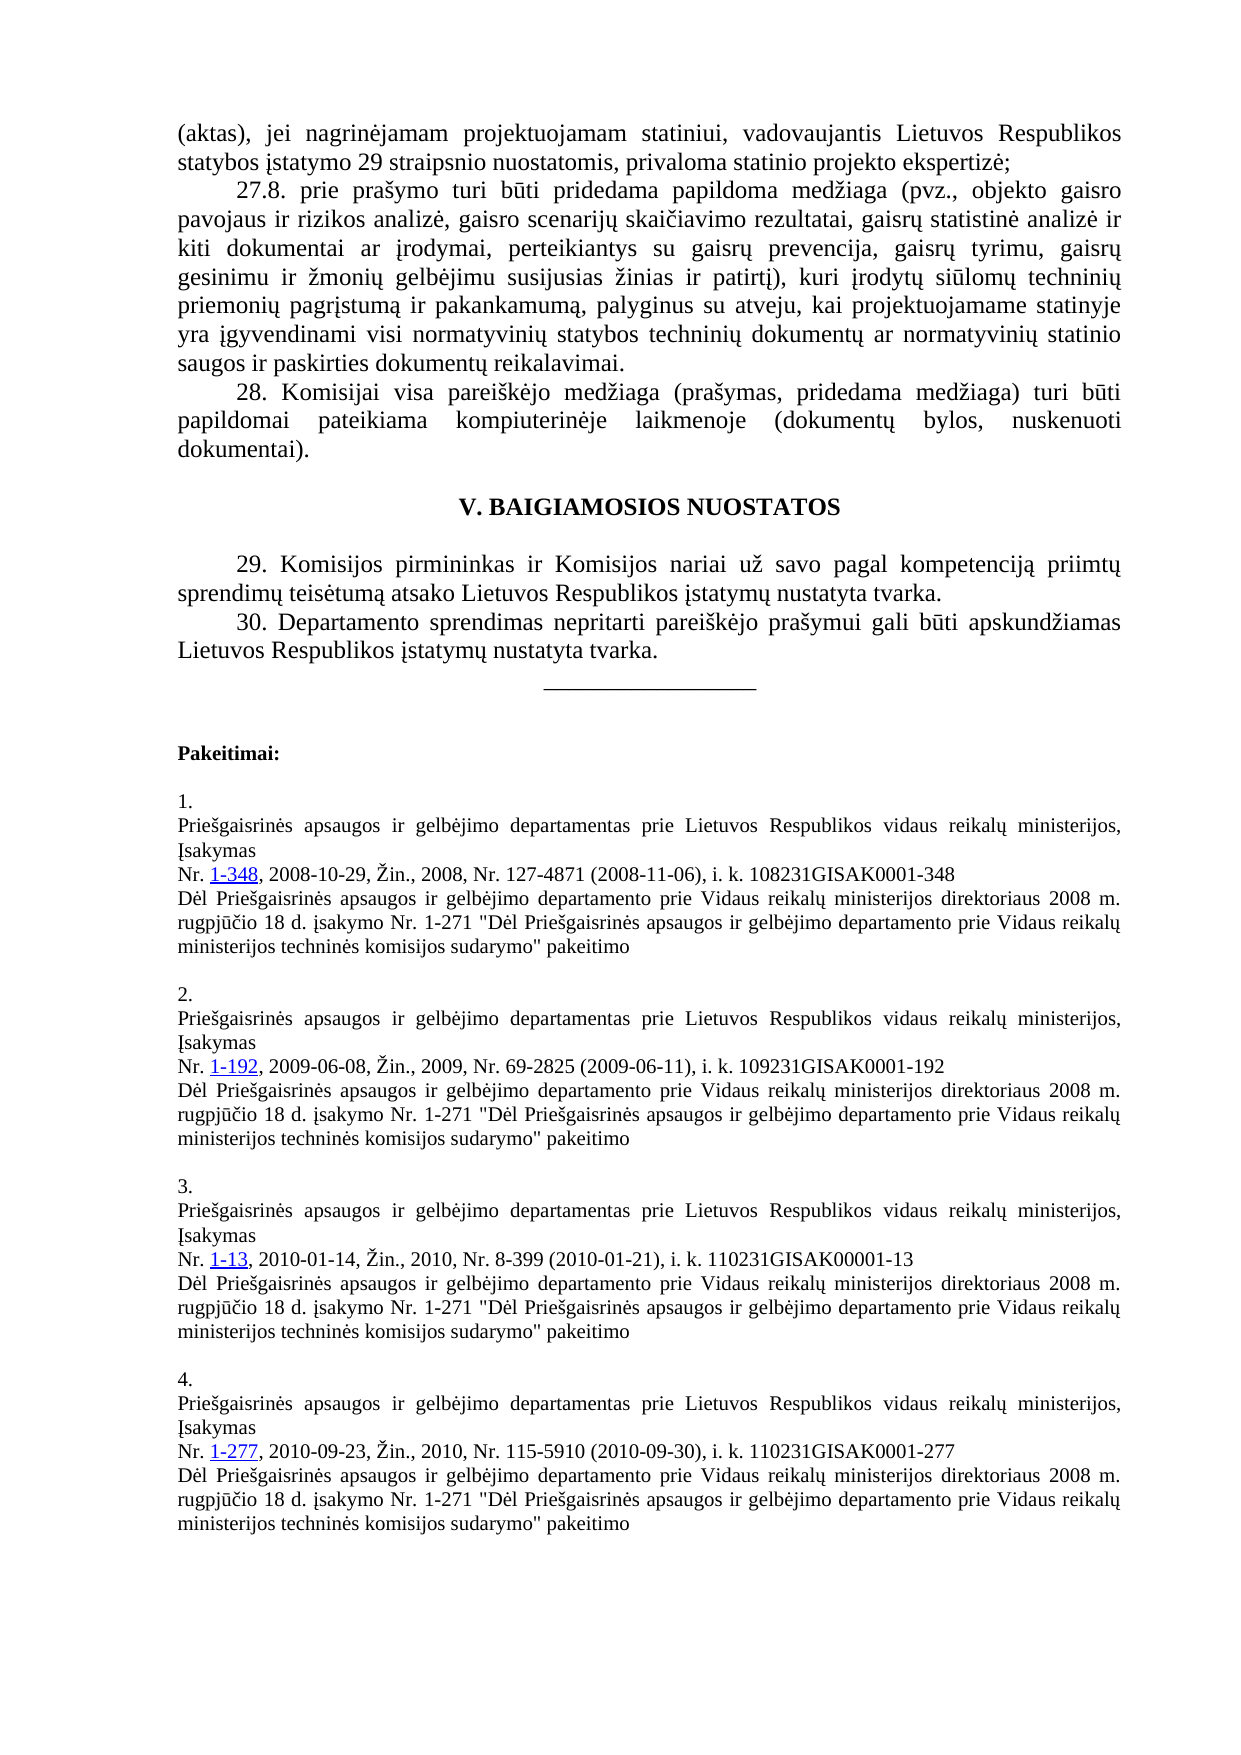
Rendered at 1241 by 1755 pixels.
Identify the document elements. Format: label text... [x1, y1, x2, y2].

text Dėl Priešgaisrinės apsaugos ir gelbėjimo departamento prie Vidaus reikalų ministerijos direktoriaus 2008 m. rugpjūčio 18 d. įsakymo Nr. 1-271 "Dėl Priešgaisrinės apsaugos ir gelbėjimo departamento prie Vidaus reikalų ministerijos techninės komisijos sudarymo" pakeitimo [177, 1463, 1122, 1535]
text Dėl Priešgaisrinės apsaugos ir gelbėjimo departamento prie Vidaus reikalų ministerijos direktoriaus 2008 m. rugpjūčio 18 d. įsakymo Nr. 1-271 "Dėl Priešgaisrinės apsaugos ir gelbėjimo departamento prie Vidaus reikalų ministerijos techninės komisijos sudarymo" pakeitimo [177, 886, 1122, 958]
text 30. Departamento sprendimas nepritarti pareiškėjo prašymui gali būti apskundžiamas Lietuvos Respublikos įstatymų nustatyta tvarka. [177, 607, 1122, 664]
text Priešgaisrinės apsaugos ir gelbėjimo departamentas prie Lietuvos Respublikos vidaus reikalų ministerijos, Įsakymas [177, 1198, 1122, 1247]
text _________________ [177, 664, 1122, 693]
text Dėl Priešgaisrinės apsaugos ir gelbėjimo departamento prie Vidaus reikalų ministerijos direktoriaus 2008 m. rugpjūčio 18 d. įsakymo Nr. 1-271 "Dėl Priešgaisrinės apsaugos ir gelbėjimo departamento prie Vidaus reikalų ministerijos techninės komisijos sudarymo" pakeitimo [177, 1271, 1122, 1343]
text Nr. 1-348, 2008-10-29, Žin., 2008, Nr. 127-4871 (2008-11-06), i. k. 108231GISAK0001-348 [177, 862, 1122, 886]
text V. BAIGIAMOSIOS NUOSTATOS [177, 492, 1122, 521]
text Nr. 1-192, 2009-06-08, Žin., 2009, Nr. 69-2825 (2009-06-11), i. k. 109231GISAK0001-192 [177, 1054, 1122, 1078]
text 3. [177, 1174, 1122, 1198]
text 2. [177, 982, 1122, 1006]
text Priešgaisrinės apsaugos ir gelbėjimo departamentas prie Lietuvos Respublikos vidaus reikalų ministerijos, Įsakymas [177, 1006, 1122, 1054]
text Nr. 1-13, 2010-01-14, Žin., 2010, Nr. 8-399 (2010-01-21), i. k. 110231GISAK00001-13 [177, 1247, 1122, 1271]
text Dėl Priešgaisrinės apsaugos ir gelbėjimo departamento prie Vidaus reikalų ministerijos direktoriaus 2008 m. rugpjūčio 18 d. įsakymo Nr. 1-271 "Dėl Priešgaisrinės apsaugos ir gelbėjimo departamento prie Vidaus reikalų ministerijos techninės komisijos sudarymo" pakeitimo [177, 1078, 1122, 1150]
text 28. Komisijai visa pareiškėjo medžiaga (prašymas, pridedama medžiaga) turi būti papildomai pateikiama kompiuterinėje laikmenoje (dokumentų bylos, nuskenuoti dokumentai). [177, 377, 1122, 463]
text Pakeitimai: [177, 741, 1122, 765]
text 29. Komisijos pirmininkas ir Komisijos nariai už savo pagal kompetenciją priimtų sprendimų teisėtumą atsako Lietuvos Respublikos įstatymų nustatyta tvarka. [177, 549, 1122, 607]
text Nr. 1-277, 2010-09-23, Žin., 2010, Nr. 115-5910 (2010-09-30), i. k. 110231GISAK0001-277 [177, 1439, 1122, 1463]
text 27.8. prie prašymo turi būti pridedama papildoma medžiaga (pvz., objekto gaisro pavojaus ir rizikos analizė, gaisro scenarijų skaičiavimo rezultatai, gaisrų statistinė analizė ir kiti dokumentai ar įrodymai, perteikiantys su gaisrų prevencija, gaisrų tyrimu, gaisrų gesinimu ir žmonių gelbėjimu susijusias žinias ir patirtį), kuri įrodytų siūlomų techninių priemonių pagrįstumą ir pakankamumą, palyginus su atveju, kai projektuojamame statinyje yra įgyvendinami visi normatyvinių statybos techninių dokumentų ar normatyvinių statinio saugos ir paskirties dokumentų reikalavimai. [177, 176, 1122, 377]
text (aktas), jei nagrinėjamam projektuojamam statiniui, vadovaujantis Lietuvos Respublikos statybos įstatymo 29 straipsnio nuostatomis, privaloma statinio projekto ekspertizė; [177, 118, 1122, 176]
text 1. [177, 789, 1122, 813]
text Priešgaisrinės apsaugos ir gelbėjimo departamentas prie Lietuvos Respublikos vidaus reikalų ministerijos, Įsakymas [177, 813, 1122, 862]
text Priešgaisrinės apsaugos ir gelbėjimo departamentas prie Lietuvos Respublikos vidaus reikalų ministerijos, Įsakymas [177, 1391, 1122, 1439]
text 4. [177, 1367, 1122, 1391]
